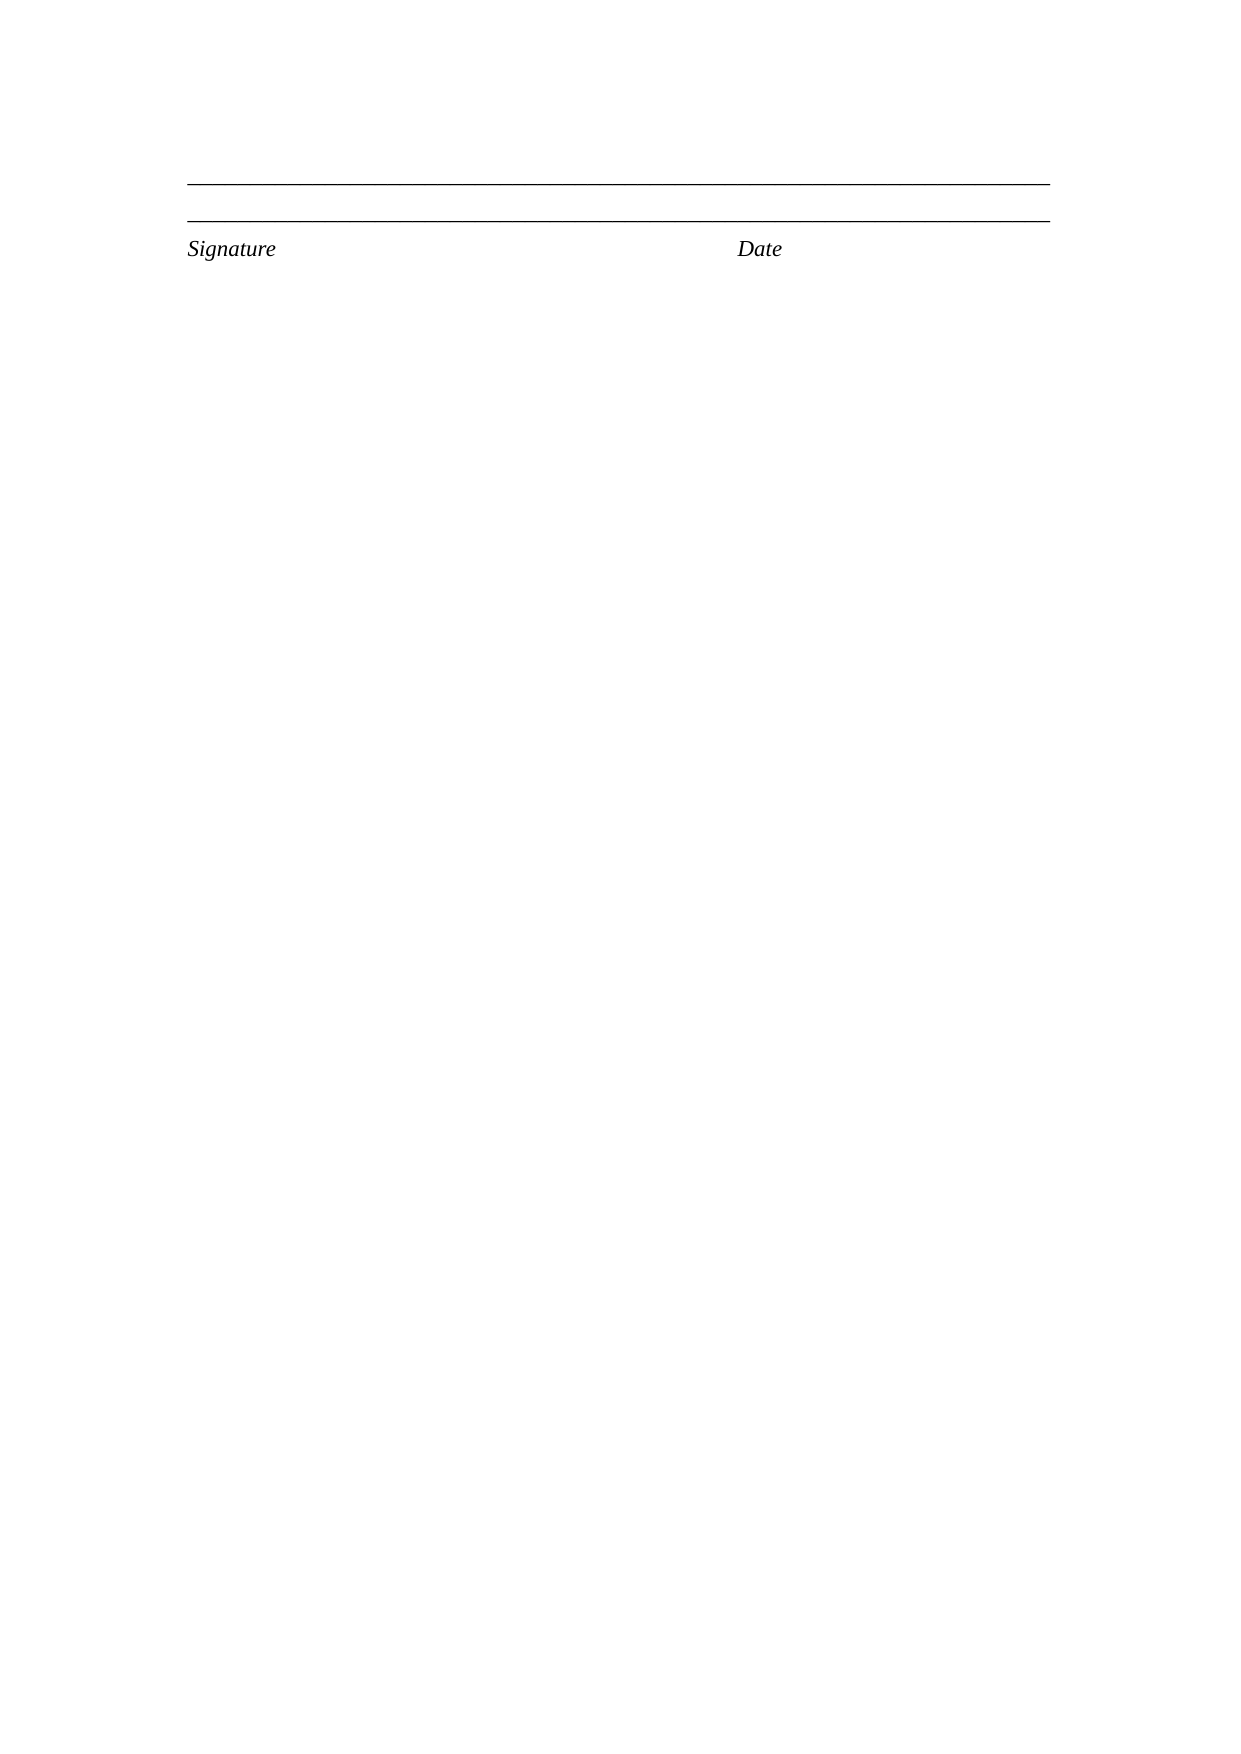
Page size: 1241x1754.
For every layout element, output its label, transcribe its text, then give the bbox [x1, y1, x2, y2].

text _____________________________________________________________________ [187, 155, 1053, 193]
subtitle Signature Date [187, 230, 1053, 268]
text _____________________________________________________________________ [187, 193, 1053, 230]
